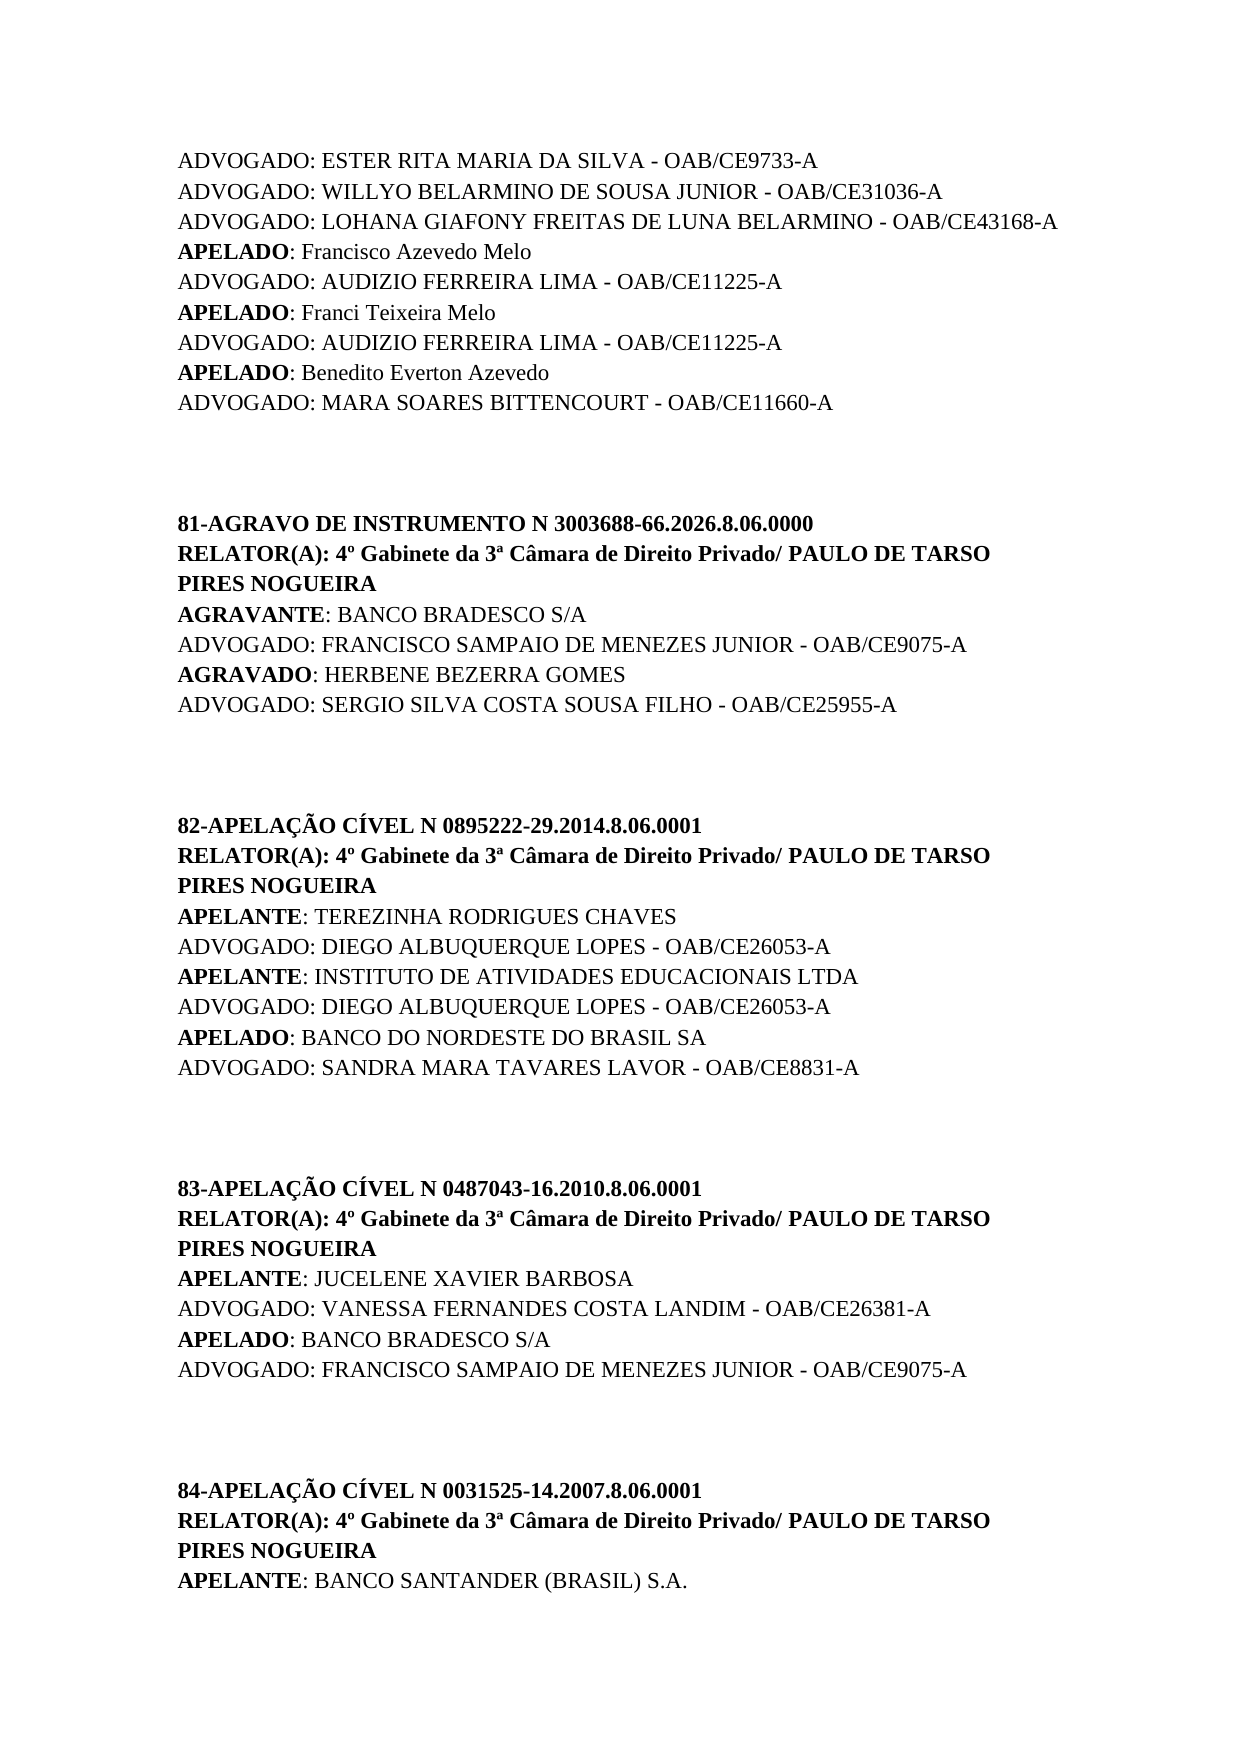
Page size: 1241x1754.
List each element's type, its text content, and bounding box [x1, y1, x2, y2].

text ADVOGADO: ESTER RITA MARIA DA SILVA - OAB/CE9733-A ADVOGADO: WILLYO BELARMINO DE SOUSA JUNIOR - OAB/CE31036-A ADVOGADO: LOHANA GIAFONY FREITAS DE LUNA BELARMINO - OAB/CE43168-A APELADO: Francisco Azevedo Melo ADVOGADO: AUDIZIO FERREIRA LIMA - OAB/CE11225-A APELADO: Franci Teixeira Melo ADVOGADO: AUDIZIO FERREIRA LIMA - OAB/CE11225-A APELADO: Benedito Everton Azevedo ADVOGADO: MARA SOARES BITTENCOURT - OAB/CE11660-A 81-AGRAVO DE INSTRUMENTO N 3003688-66.2026.8.06.0000 RELATOR(A): 4º Gabinete da 3ª Câmara de Direito Privado/ PAULO DE TARSO PIRES NOGUEIRA AGRAVANTE: BANCO BRADESCO S/A ADVOGADO: FRANCISCO SAMPAIO DE MENEZES JUNIOR - OAB/CE9075-A AGRAVADO: HERBENE BEZERRA GOMES ADVOGADO: SERGIO SILVA COSTA SOUSA FILHO - OAB/CE25955-A 82-APELAÇÃO CÍVEL N 0895222-29.2014.8.06.0001 RELATOR(A): 4º Gabinete da 3ª Câmara de Direito Privado/ PAULO DE TARSO PIRES NOGUEIRA APELANTE: TEREZINHA RODRIGUES CHAVES ADVOGADO: DIEGO ALBUQUERQUE LOPES - OAB/CE26053-A APELANTE: INSTITUTO DE ATIVIDADES EDUCACIONAIS LTDA ADVOGADO: DIEGO ALBUQUERQUE LOPES - OAB/CE26053-A APELADO: BANCO DO NORDESTE DO BRASIL SA ADVOGADO: SANDRA MARA TAVARES LAVOR - OAB/CE8831-A 83-APELAÇÃO CÍVEL N 0487043-16.2010.8.06.0001 RELATOR(A): 4º Gabinete da 3ª Câmara de Direito Privado/ PAULO DE TARSO PIRES NOGUEIRA APELANTE: JUCELENE XAVIER BARBOSA ADVOGADO: VANESSA FERNANDES COSTA LANDIM - OAB/CE26381-A APELADO: BANCO BRADESCO S/A ADVOGADO: FRANCISCO SAMPAIO DE MENEZES JUNIOR - OAB/CE9075-A 84-APELAÇÃO CÍVEL N 0031525-14.2007.8.06.0001 RELATOR(A): 4º Gabinete da 3ª Câmara de Direito Privado/ PAULO DE TARSO PIRES NOGUEIRA APELANTE: BANCO SANTANDER (BRASIL) S.A. [177, 148, 1063, 1594]
